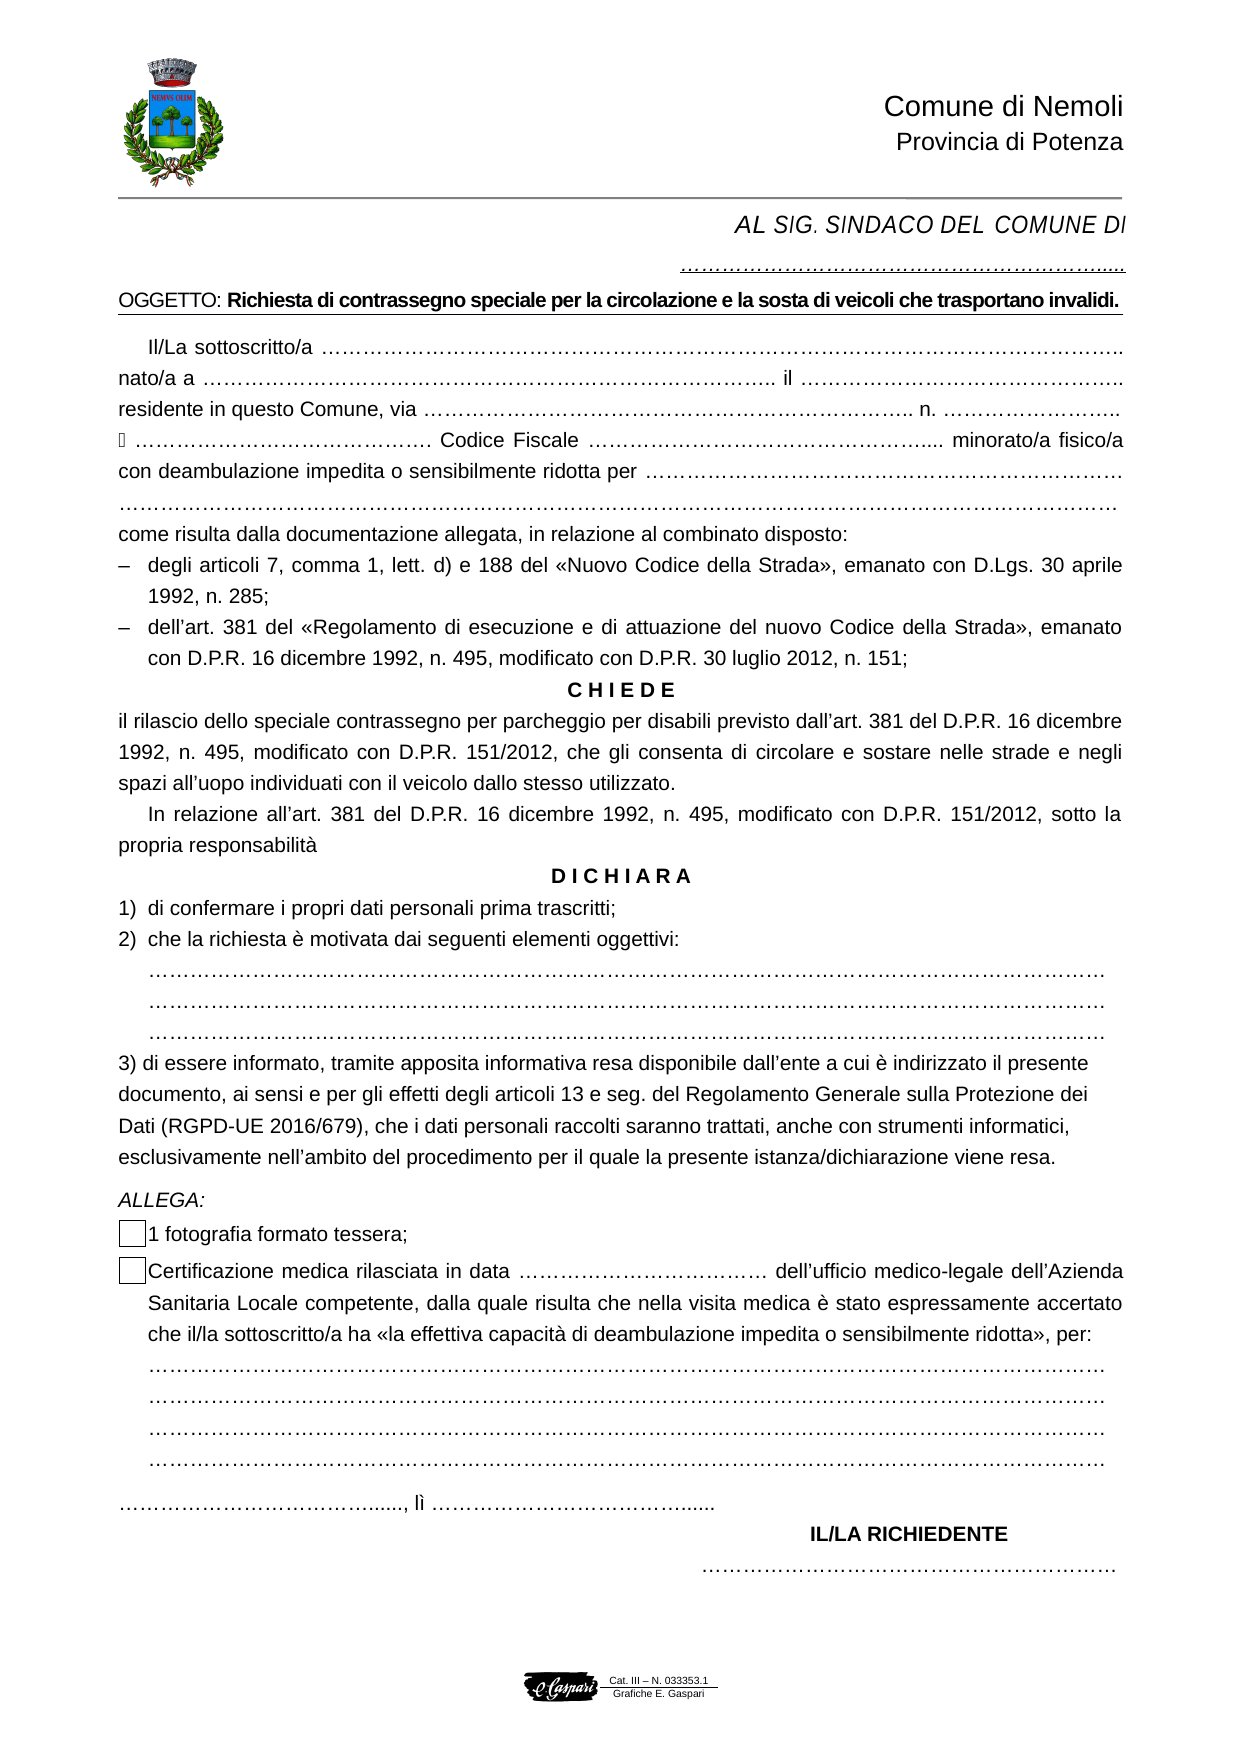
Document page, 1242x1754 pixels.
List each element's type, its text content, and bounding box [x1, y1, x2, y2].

text In relazione all’art. 381 del D.P.R. 16 dicembre 1992, n. 495, modificato con D.P.R. 151/2012, sotto la propria responsabilità [118, 802, 1123, 857]
text  ……………………………………. Codice Fiscale ………………………………………….... minorato/a fisico/a con deambulazione impedita o sensibilmente ridotta per …………………………………………………………… ……………………………………………………………………………………………………………………………… [118, 428, 1123, 514]
text il rilascio dello speciale contrassegno per parcheggio per disabili previsto dall’art. 381 del D.P.R. 16 dicembre 1992, n. 495, modificato con D.P.R. 151/2012, che gli consenta di circolare e sostare nelle strade e negli spazi all’uopo individuati con il veicolo dallo stesso utilizzato. [118, 708, 1123, 795]
text 3) di essere informato, tramite apposita informativa resa disponibile dall’ente a cui è indirizzato il presente documento, ai sensi e per gli effetti degli articoli 13 e seg. del Regolamento Generale sulla Protezione dei Dati (RGPD-UE 2016/679), che i dati personali raccolti saranno trattati, anche con strumenti informatici, esclusivamente nell’ambito del procedimento per il quale la presente istanza/dichiarazione viene resa. [118, 1051, 1123, 1168]
picture [122, 58, 224, 189]
text IL/LA RICHIEDENTE [694, 1521, 1123, 1545]
text – degli articoli 7, comma 1, lett. d) e 188 del «Nuovo Codice della Strada», emanato con D.Lgs. 30 aprile 1992, n. 285; [118, 553, 1123, 608]
text come risulta dalla documentazione allegata, in relazione al combinato disposto: [118, 522, 1123, 546]
text Il/La sottoscritto/a …………………………………………………………………………………………………….. nato/a a ……………………………………………………………………….. il ……………………………………….. residente in questo Comune, via …………………………………………………………….. n. …………………….. [118, 335, 1123, 421]
text – dell’art. 381 del «Regolamento di esecuzione e di attuazione del nuovo Codice della Strada», emanato con D.P.R. 16 dicembre 1992, n. 495, modificato con D.P.R. 30 luglio 2012, n. 151; [118, 615, 1123, 670]
text 1 fotografia formato tessera; [118, 1219, 1123, 1247]
text ALLEGA: [118, 1188, 1123, 1212]
text Comune di Nemoli [224, 89, 1123, 122]
text …………………………………………………… [694, 1553, 1123, 1577]
text ………………………………………………………………………………………………………………………… [148, 1020, 1123, 1044]
text ……………………………………………………..... [602, 251, 1126, 275]
text Certificazione medica rilasciata in data ……………………………… dell’ufficio medico-legale dell’Azienda Sanitaria Locale competente, dalla quale risulta che nella visita medica è stato espressamente accertato che il/la sottoscritto/a ha «la effettiva capacità di deambulazione impedita o sensibilmente ridotta», per: [118, 1256, 1123, 1346]
text ………………………………………………………………………………………………………………………… ………………………………………………………………………………………………………………………… ………………………………………………………………………………………………………………………… ………………………………………………………………………………………………………………………… [148, 1353, 1123, 1471]
picture [523, 1671, 598, 1702]
text ………………………………......, lì ………………………………...... [118, 1490, 1123, 1514]
text 2) che la richiesta è motivata dai seguenti elementi oggettivi: [118, 927, 1123, 951]
text OGGETTO: Richiesta di contrassegno speciale per la circolazione e la sosta di veicoli che trasportano invalidi. [118, 288, 1123, 314]
text C H I E D E [118, 677, 1123, 701]
text AL SIG. SINDACO DEL COMUNE DI [561, 210, 1126, 239]
text ………………………………………………………………………………………………………………………… [148, 958, 1123, 982]
text Provincia di Potenza [224, 127, 1123, 156]
text D I C H I A R A [118, 864, 1123, 888]
text 1) di confermare i propri dati personali prima trascritti; [118, 895, 1123, 919]
text ………………………………………………………………………………………………………………………… [148, 989, 1123, 1013]
